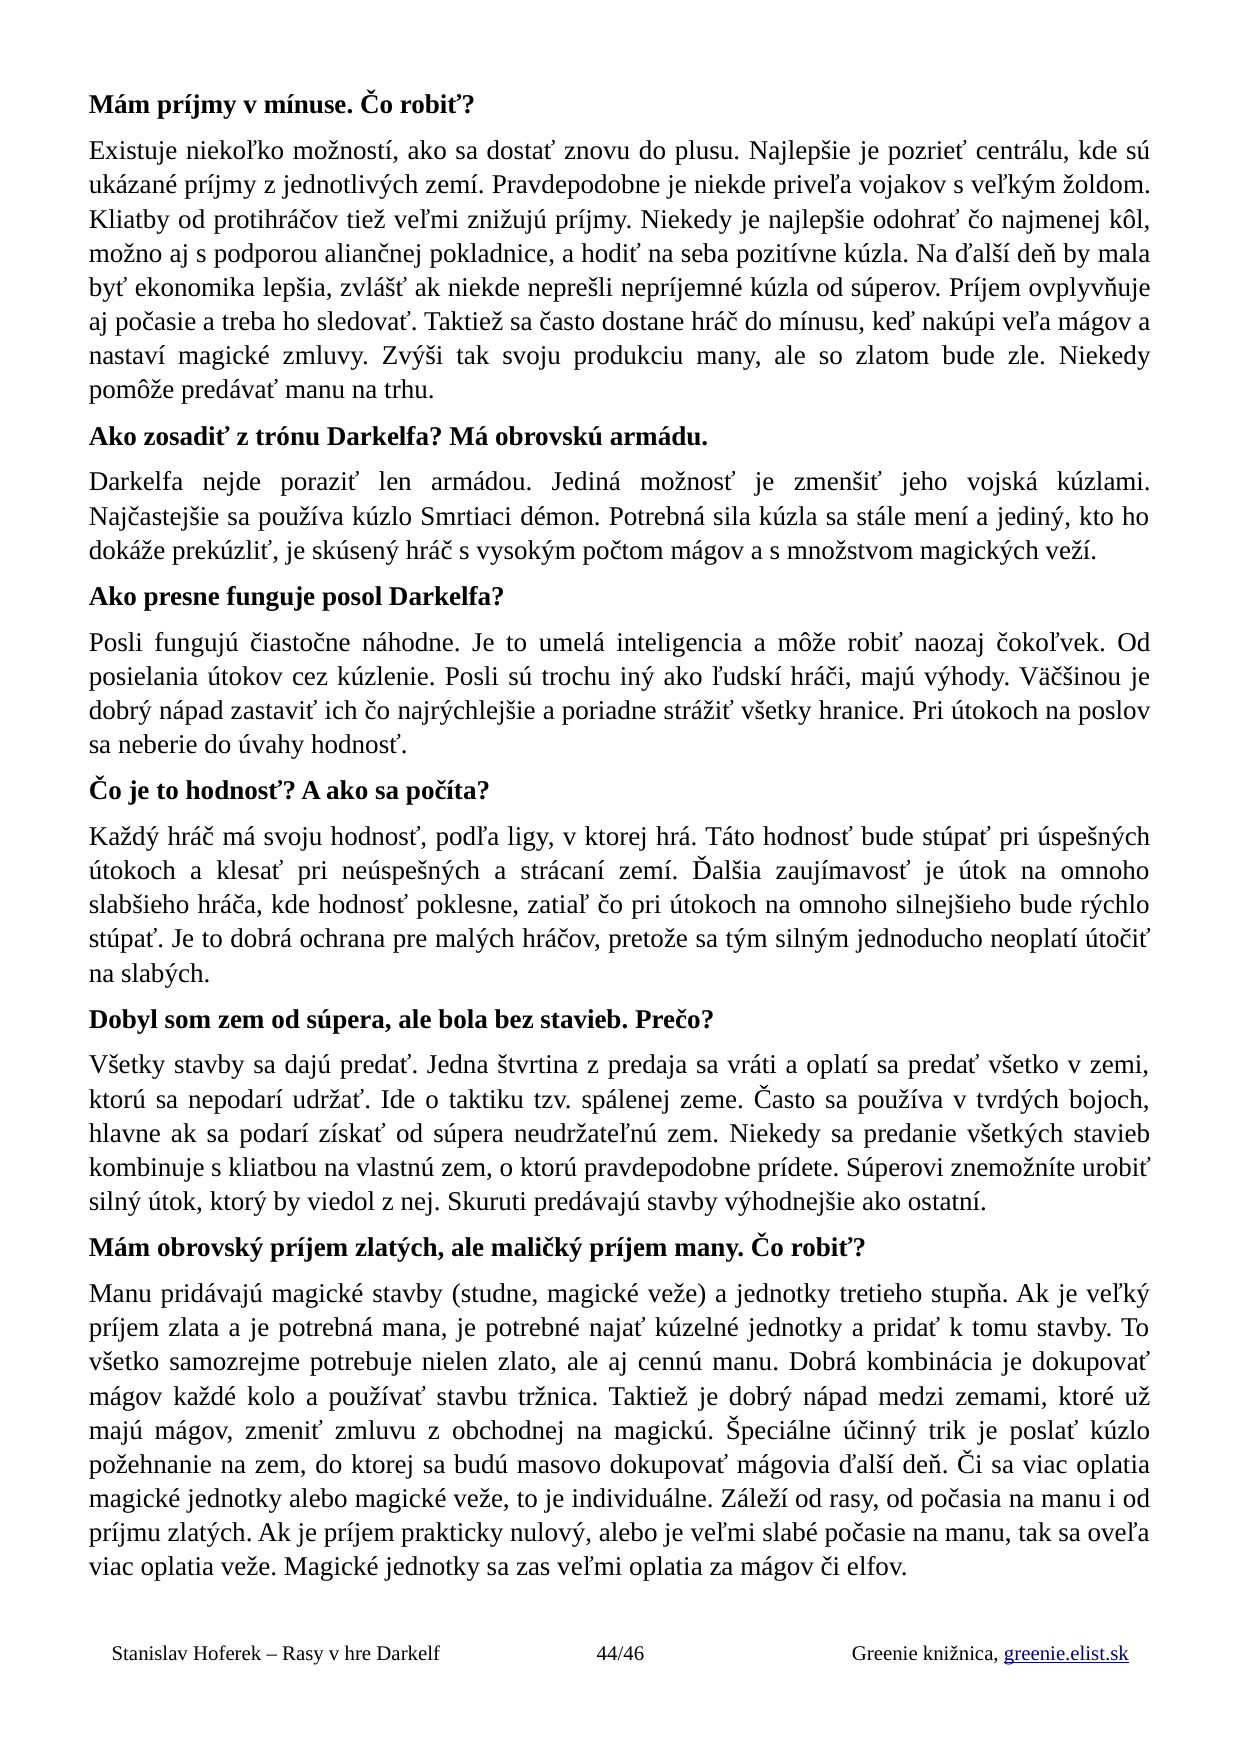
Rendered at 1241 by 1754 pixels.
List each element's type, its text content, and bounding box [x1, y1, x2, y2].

text Posli fungujú čiastočne náhodne. Je to umelá inteligencia a môže robiť naozaj čokoľvek. Od posielania útokov cez kúzlenie. Posli sú trochu iný ako ľudskí hráči, majú výhody. Väčšinou je dobrý nápad zastaviť ich čo najrýchlejšie a poriadne strážiť všetky hranice. Pri útokoch na poslov sa neberie do úvahy hodnosť. [88, 626, 1152, 759]
text Manu pridávajú magické stavby (studne, magické veže) a jednotky tretieho stupňa. Ak je veľký príjem zlata a je potrebná mana, je potrebné najať kúzelné jednotky a pridať k tomu stavby. To všetko samozrejme potrebuje nielen zlato, ale aj cennú manu. Dobrá kombinácia je dokupovať mágov každé kolo a používať stavbu tržnica. Taktiež je dobrý nápad medzi zemami, ktoré už majú mágov, zmeniť zmluvu z obchodnej na magickú. Špeciálne účinný trik je poslať kúzlo požehnanie na zem, do ktorej sa budú masovo dokupovať mágovia ďalší deň. Či sa viac oplatia magické jednotky alebo magické veže, to je individuálne. Záleží od rasy, od počasia na manu i od príjmu zlatých. Ak je príjem prakticky nulový, alebo je veľmi slabé počasie na manu, tak sa oveľa viac oplatia veže. Magické jednotky sa zas veľmi oplatia za mágov či elfov. [88, 1277, 1152, 1582]
text Darkelfa nejde poraziť len armádou. Jediná možnosť je zmenšiť jeho vojská kúzlami. Najčastejšie sa používa kúzlo Smrtiaci démon. Potrebná sila kúzla sa stále mení a jediný, kto ho dokáže prekúzliť, je skúsený hráč s vysokým počtom mágov a s množstvom magických veží. [88, 466, 1152, 565]
text Ako presne funguje posol Darkelfa? [88, 580, 1152, 611]
text Existuje niekoľko možností, ako sa dostať znovu do plusu. Najlepšie je pozrieť centrálu, kde sú ukázané príjmy z jednotlivých zemí. Pravdepodobne je niekde priveľa vojakov s veľkým žoldom. Kliatby od protihráčov tiež veľmi znižujú príjmy. Niekedy je najlepšie odohrať čo najmenej kôl, možno aj s podporou aliančnej pokladnice, a hodiť na seba pozitívne kúzla. Na ďalší deň by mala byť ekonomika lepšia, zvlášť ak niekde neprešli nepríjemné kúzla od súperov. Príjem ovplyvňuje aj počasie a treba ho sledovať. Taktiež sa často dostane hráč do mínusu, keď nakúpi veľa mágov a nastaví magické zmluvy. Zvýši tak svoju produkciu many, ale so zlatom bude zle. Niekedy pomôže predávať manu na trhu. [88, 134, 1152, 405]
text Mám príjmy v mínuse. Čo robiť? [88, 88, 1152, 120]
text Mám obrovský príjem zlatých, ale maličký príjem many. Čo robiť? [88, 1231, 1152, 1262]
text Ako zosadiť z trónu Darkelfa? Má obrovskú armádu. [88, 419, 1152, 451]
text Všetky stavby sa dajú predať. Jedna štvrtina z predaja sa vráti a oplatí sa predať všetko v zemi, ktorú sa nepodarí udržať. Ide o taktiku tzv. spálenej zeme. Často sa používa v tvrdých bojoch, hlavne ak sa podarí získať od súpera neudržateľnú zem. Niekedy sa predanie všetkých stavieb kombinuje s kliatbou na vlastnú zem, o ktorú pravdepodobne prídete. Súperovi znemožníte urobiť silný útok, ktorý by viedol z nej. Skuruti predávajú stavby výhodnejšie ako ostatní. [88, 1049, 1152, 1216]
text Čo je to hodnosť? A ako sa počíta? [88, 774, 1152, 805]
text Dobyl som zem od súpera, ale bola bez stavieb. Prečo? [88, 1003, 1152, 1034]
text Každý hráč má svoju hodnosť, podľa ligy, v ktorej hrá. Táto hodnosť bude stúpať pri úspešných útokoch a klesať pri neúspešných a strácaní zemí. Ďalšia zaujímavosť je útok na omnoho slabšieho hráča, kde hodnosť poklesne, zatiaľ čo pri útokoch na omnoho silnejšieho bude rýchlo stúpať. Je to dobrá ochrana pre malých hráčov, pretože sa tým silným jednoducho neoplatí útočiť na slabých. [88, 820, 1152, 988]
